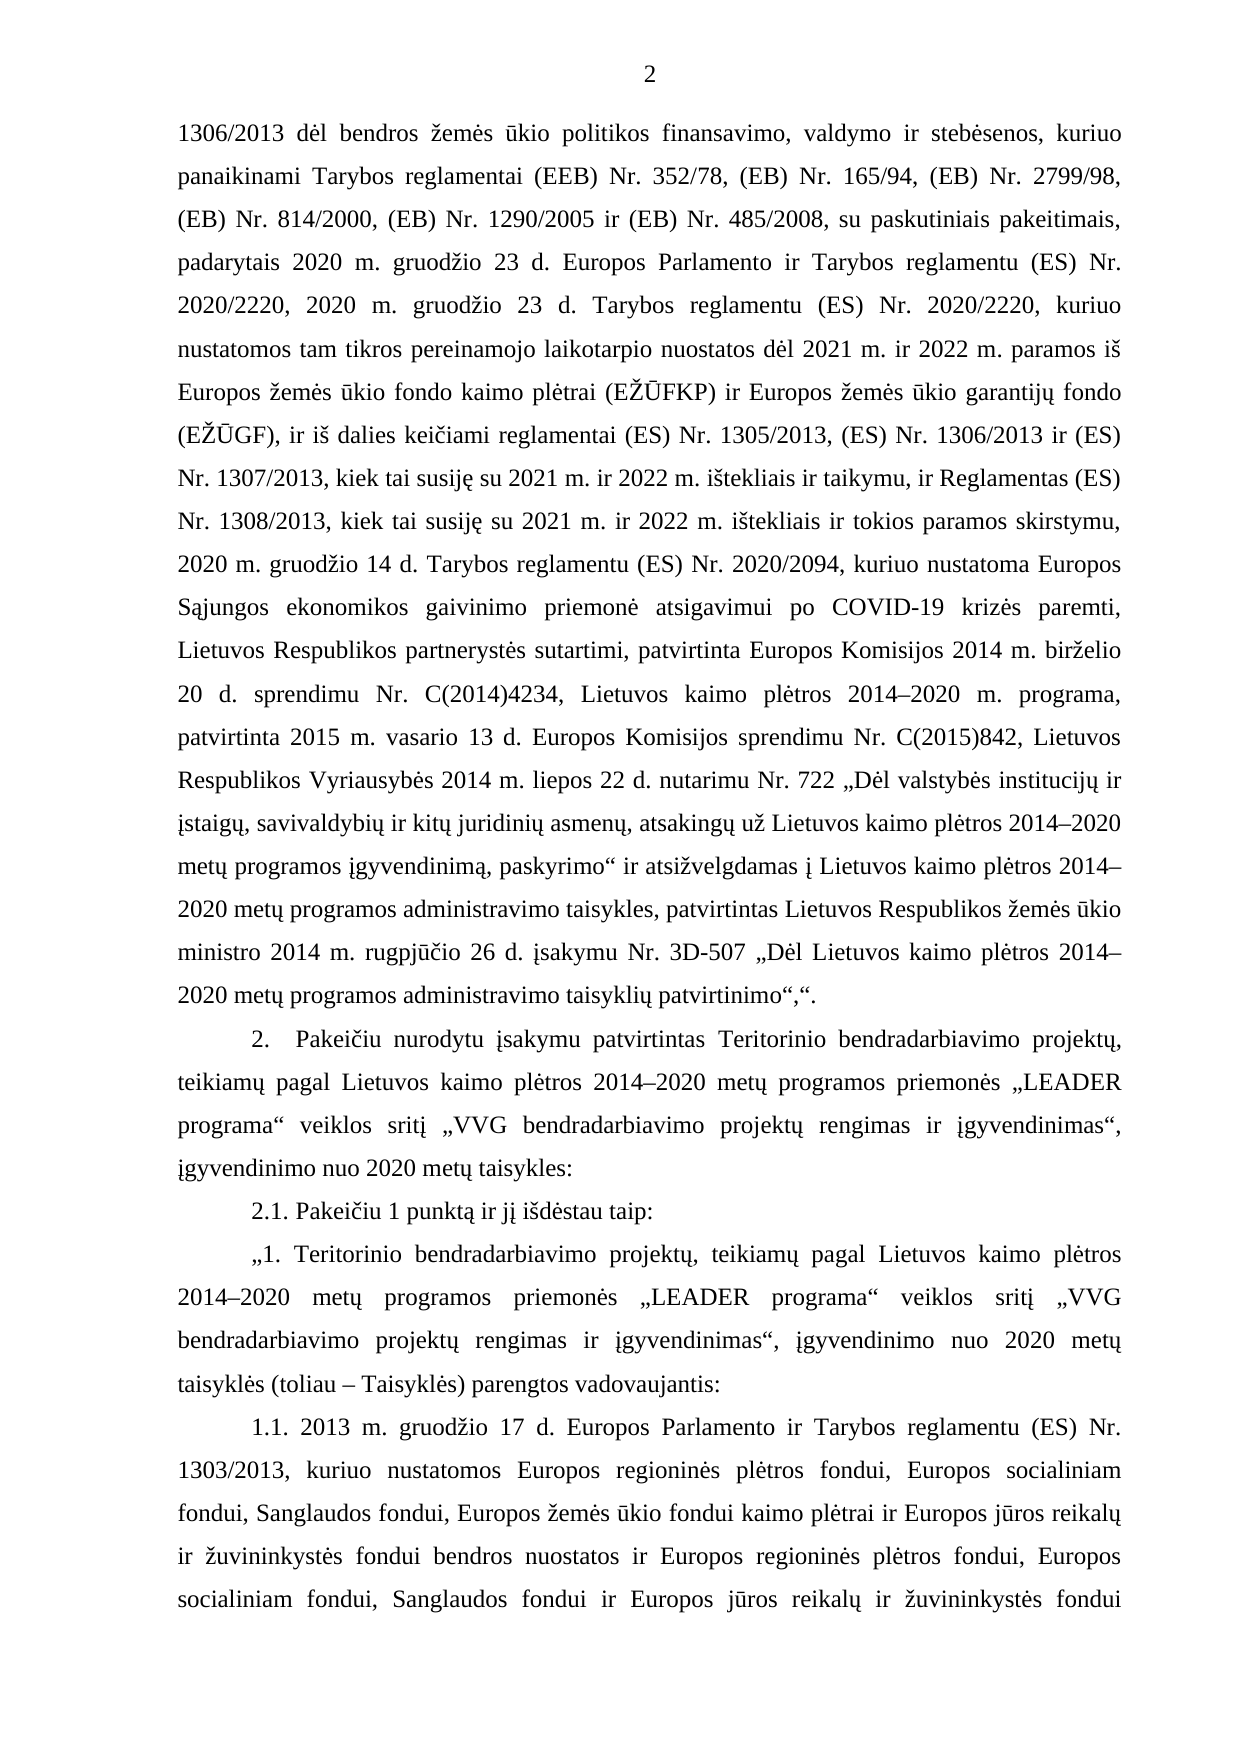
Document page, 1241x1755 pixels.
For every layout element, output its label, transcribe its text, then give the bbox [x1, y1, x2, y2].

text 1.1. 2013 m. gruodžio 17 d. Europos Parlamento ir Tarybos reglamentu (ES) Nr. 1303/2013, kuriuo nustatomos Europos regioninės plėtros fondui, Europos socialiniam fondui, Sanglaudos fondui, Europos žemės ūkio fondui kaimo plėtrai ir Europos jūros reikalų ir žuvininkystės fondui bendros nuostatos ir Europos regioninės plėtros fondui, Europos socialiniam fondui, Sanglaudos fondui ir Europos jūros reikalų ir žuvininkystės fondui [177, 1412, 1122, 1613]
text 2. Pakeičiu nurodytu įsakymu patvirtintas Teritorinio bendradarbiavimo projektų, teikiamų pagal Lietuvos kaimo plėtros 2014–2020 metų programos priemonės „LEADER programa“ veiklos sritį „VVG bendradarbiavimo projektų rengimas ir įgyvendinimas“, įgyvendinimo nuo 2020 metų taisykles: [177, 1024, 1122, 1182]
text 2.1. Pakeičiu 1 punktą ir jį išdėstau taip: [251, 1196, 1122, 1225]
text 1306/2013 dėl bendros žemės ūkio politikos finansavimo, valdymo ir stebėsenos, kuriuo panaikinami Tarybos reglamentai (EEB) Nr. 352/78, (EB) Nr. 165/94, (EB) Nr. 2799/98, (EB) Nr. 814/2000, (EB) Nr. 1290/2005 ir (EB) Nr. 485/2008, su paskutiniais pakeitimais, padarytais 2020 m. gruodžio 23 d. Europos Parlamento ir Tarybos reglamentu (ES) Nr. 2020/2220, 2020 m. gruodžio 23 d. Tarybos reglamentu (ES) Nr. 2020/2220, kuriuo nustatomos tam tikros pereinamojo laikotarpio nuostatos dėl 2021 m. ir 2022 m. paramos iš Europos žemės ūkio fondo kaimo plėtrai (EŽŪFKP) ir Europos žemės ūkio garantijų fondo (EŽŪGF), ir iš dalies keičiami reglamentai (ES) Nr. 1305/2013, (ES) Nr. 1306/2013 ir (ES) Nr. 1307/2013, kiek tai susiję su 2021 m. ir 2022 m. ištekliais ir taikymu, ir Reglamentas (ES) Nr. 1308/2013, kiek tai susiję su 2021 m. ir 2022 m. ištekliais ir tokios paramos skirstymu, 2020 m. gruodžio 14 d. Tarybos reglamentu (ES) Nr. 2020/2094, kuriuo nustatoma Europos Sąjungos ekonomikos gaivinimo priemonė atsigavimui po COVID-19 krizės paremti, Lietuvos Respublikos partnerystės sutartimi, patvirtinta Europos Komisijos 2014 m. birželio 20 d. sprendimu Nr. C(2014)4234, Lietuvos kaimo plėtros 2014–2020 m. programa, patvirtinta 2015 m. vasario 13 d. Europos Komisijos sprendimu Nr. C(2015)842, Lietuvos Respublikos Vyriausybės 2014 m. liepos 22 d. nutarimu Nr. 722 „Dėl valstybės institucijų ir įstaigų, savivaldybių ir kitų juridinių asmenų, atsakingų už Lietuvos kaimo plėtros 2014–2020 metų programos įgyvendinimą, paskyrimo“ ir atsižvelgdamas į Lietuvos kaimo plėtros 2014–2020 metų programos administravimo taisykles, patvirtintas Lietuvos Respublikos žemės ūkio ministro 2014 m. rugpjūčio 26 d. įsakymu Nr. 3D-507 „Dėl Lietuvos kaimo plėtros 2014–2020 metų programos administravimo taisyklių patvirtinimo“,“. [177, 118, 1122, 1009]
text „1. Teritorinio bendradarbiavimo projektų, teikiamų pagal Lietuvos kaimo plėtros 2014–2020 metų programos priemonės „LEADER programa“ veiklos sritį „VVG bendradarbiavimo projektų rengimas ir įgyvendinimas“, įgyvendinimo nuo 2020 metų taisyklės (toliau – Taisyklės) parengtos vadovaujantis: [177, 1239, 1122, 1397]
